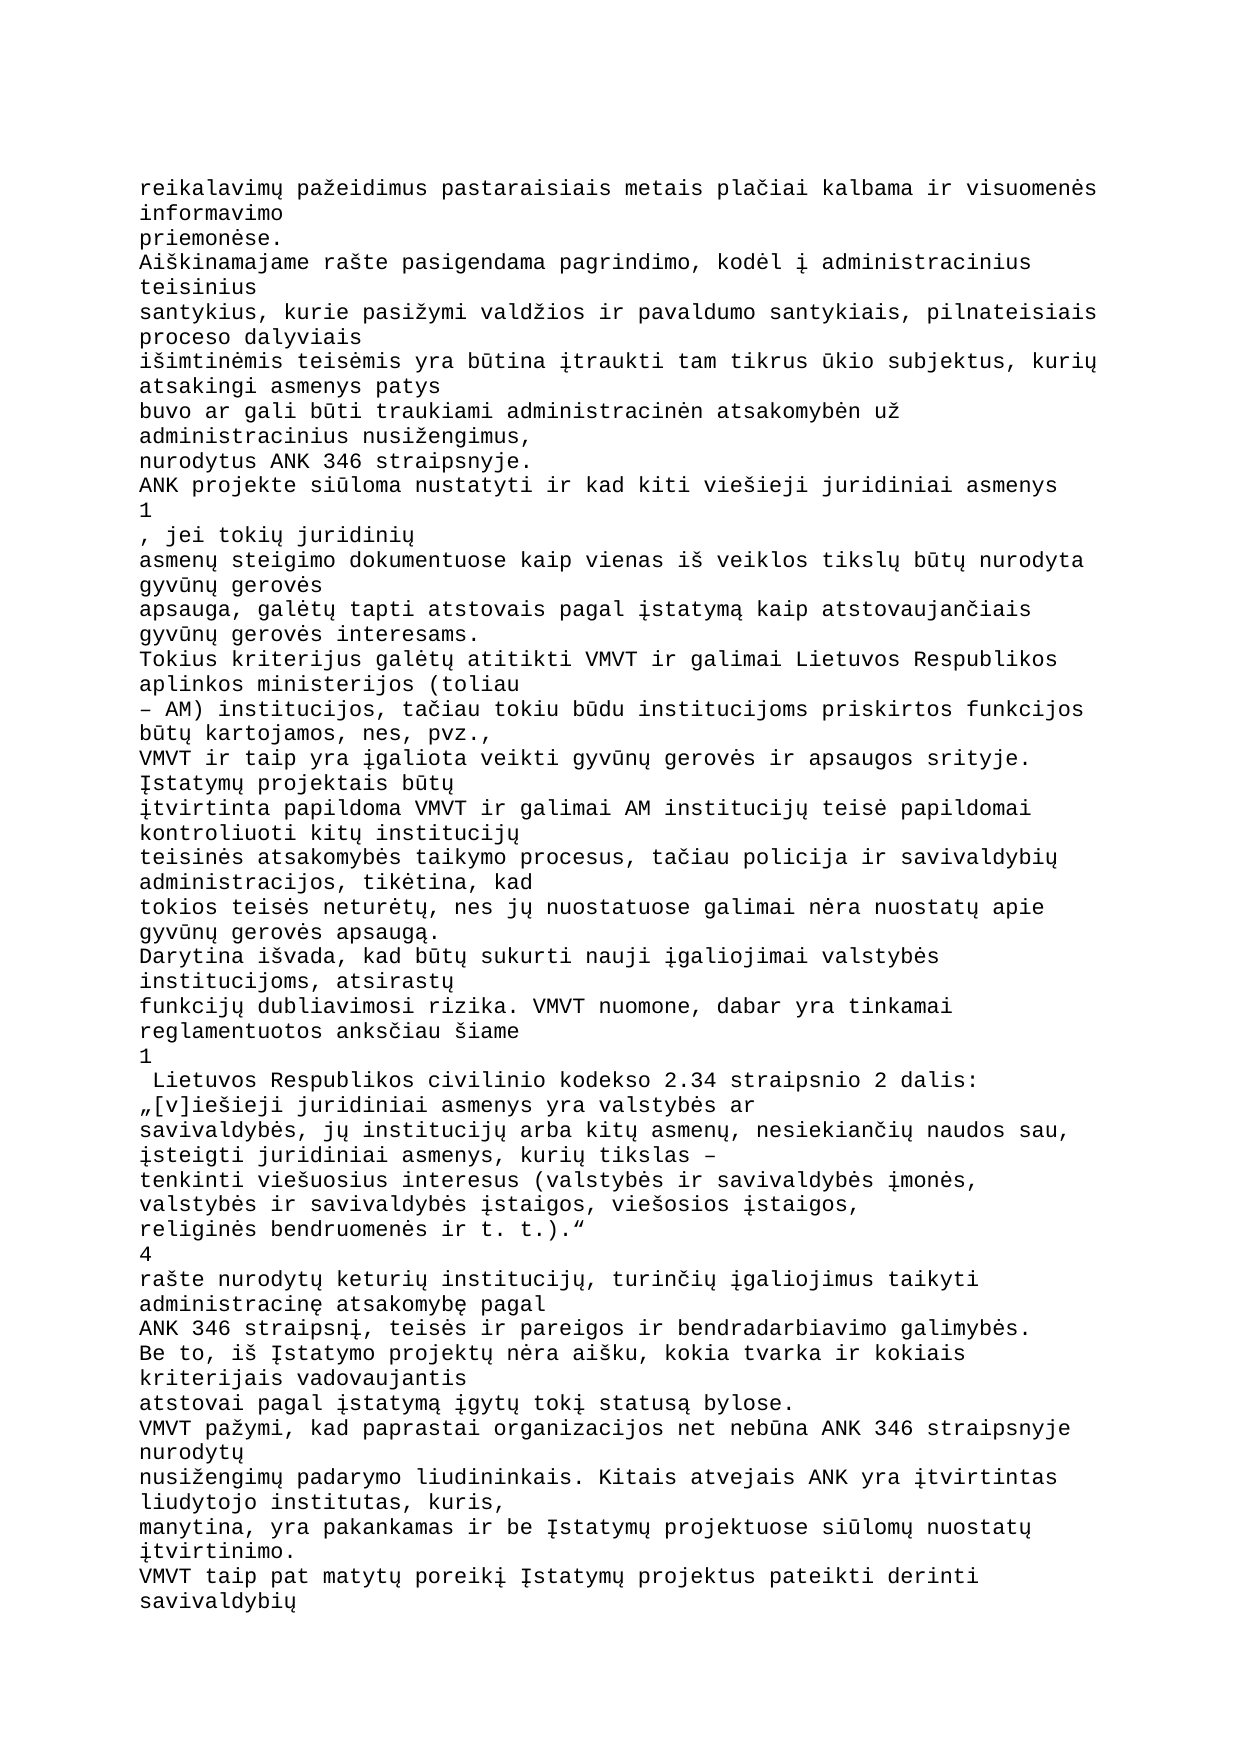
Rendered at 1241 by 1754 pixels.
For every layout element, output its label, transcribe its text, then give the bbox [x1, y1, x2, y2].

text asmenų steigimo dokumentuose kaip vienas iš veiklos tikslų būtų nurodyta gyvūnų gerovės [139, 549, 1101, 599]
text – AM) institucijos, tačiau tokiu būdu institucijoms priskirtos funkcijos būtų kartojamos, nes, pvz., [139, 698, 1101, 747]
text VMVT taip pat matytų poreikį Įstatymų projektus pateikti derinti savivaldybių [139, 1566, 1101, 1615]
text priemonėse. [139, 227, 1101, 252]
text įtvirtinta papildoma VMVT ir galimai AM institucijų teisė papildomai kontroliuoti kitų institucijų [139, 797, 1101, 847]
text ANK 346 straipsnį, teisės ir pareigos ir bendradarbiavimo galimybės. [139, 1318, 1101, 1342]
text manytina, yra pakankamas ir be Įstatymų projektuose siūlomų nuostatų įtvirtinimo. [139, 1516, 1101, 1566]
text tokios teisės neturėtų, nes jų nuostatuose galimai nėra nuostatų apie gyvūnų gerovės apsaugą. [139, 896, 1101, 946]
text funkcijų dubliavimosi rizika. VMVT nuomone, dabar yra tinkamai reglamentuotos anksčiau šiame [139, 995, 1101, 1045]
text nurodytus ANK 346 straipsnyje. [139, 450, 1101, 475]
text VMVT pažymi, kad paprastai organizacijos net nebūna ANK 346 straipsnyje nurodytų [139, 1417, 1101, 1466]
text Darytina išvada, kad būtų sukurti nauji įgaliojimai valstybės institucijoms, atsirastų [139, 946, 1101, 995]
text ANK projekte siūloma nustatyti ir kad kiti viešieji juridiniai asmenys [139, 475, 1101, 499]
text , jei tokių juridinių [139, 524, 1101, 549]
text Be to, iš Įstatymo projektų nėra aišku, kokia tvarka ir kokiais kriterijais vadovaujantis [139, 1342, 1101, 1392]
text savivaldybės, jų institucijų arba kitų asmenų, nesiekiančių naudos sau, įsteigti juridiniai asmenys, kurių tikslas – [139, 1119, 1101, 1169]
text Aiškinamajame rašte pasigendama pagrindimo, kodėl į administracinius teisinius [139, 252, 1101, 301]
text buvo ar gali būti traukiami administracinėn atsakomybėn už administracinius nusižengimus, [139, 400, 1101, 450]
text atstovai pagal įstatymą įgytų tokį statusą bylose. [139, 1392, 1101, 1417]
text 4 [139, 1243, 1101, 1268]
text Lietuvos Respublikos civilinio kodekso 2.34 straipsnio 2 dalis: „[v]iešieji juridiniai asmenys yra valstybės ar [139, 1070, 1101, 1119]
text nusižengimų padarymo liudininkais. Kitais atvejais ANK yra įtvirtintas liudytojo institutas, kuris, [139, 1466, 1101, 1516]
text 1 [139, 499, 1101, 524]
text religinės bendruomenės ir t. t.).“ [139, 1218, 1101, 1243]
text VMVT ir taip yra įgaliota veikti gyvūnų gerovės ir apsaugos srityje. Įstatymų projektais būtų [139, 747, 1101, 797]
text apsauga, galėtų tapti atstovais pagal įstatymą kaip atstovaujančiais gyvūnų gerovės interesams. [139, 599, 1101, 648]
text teisinės atsakomybės taikymo procesus, tačiau policija ir savivaldybių administracijos, tikėtina, kad [139, 847, 1101, 896]
text 1 [139, 1045, 1101, 1070]
text reikalavimų pažeidimus pastaraisiais metais plačiai kalbama ir visuomenės informavimo [139, 177, 1101, 227]
text tenkinti viešuosius interesus (valstybės ir savivaldybės įmonės, valstybės ir savivaldybės įstaigos, viešosios įstaigos, [139, 1169, 1101, 1218]
text Tokius kriterijus galėtų atitikti VMVT ir galimai Lietuvos Respublikos aplinkos ministerijos (toliau [139, 648, 1101, 698]
text išimtinėmis teisėmis yra būtina įtraukti tam tikrus ūkio subjektus, kurių atsakingi asmenys patys [139, 351, 1101, 400]
text santykius, kurie pasižymi valdžios ir pavaldumo santykiais, pilnateisiais proceso dalyviais [139, 301, 1101, 351]
text rašte nurodytų keturių institucijų, turinčių įgaliojimus taikyti administracinę atsakomybę pagal [139, 1268, 1101, 1318]
